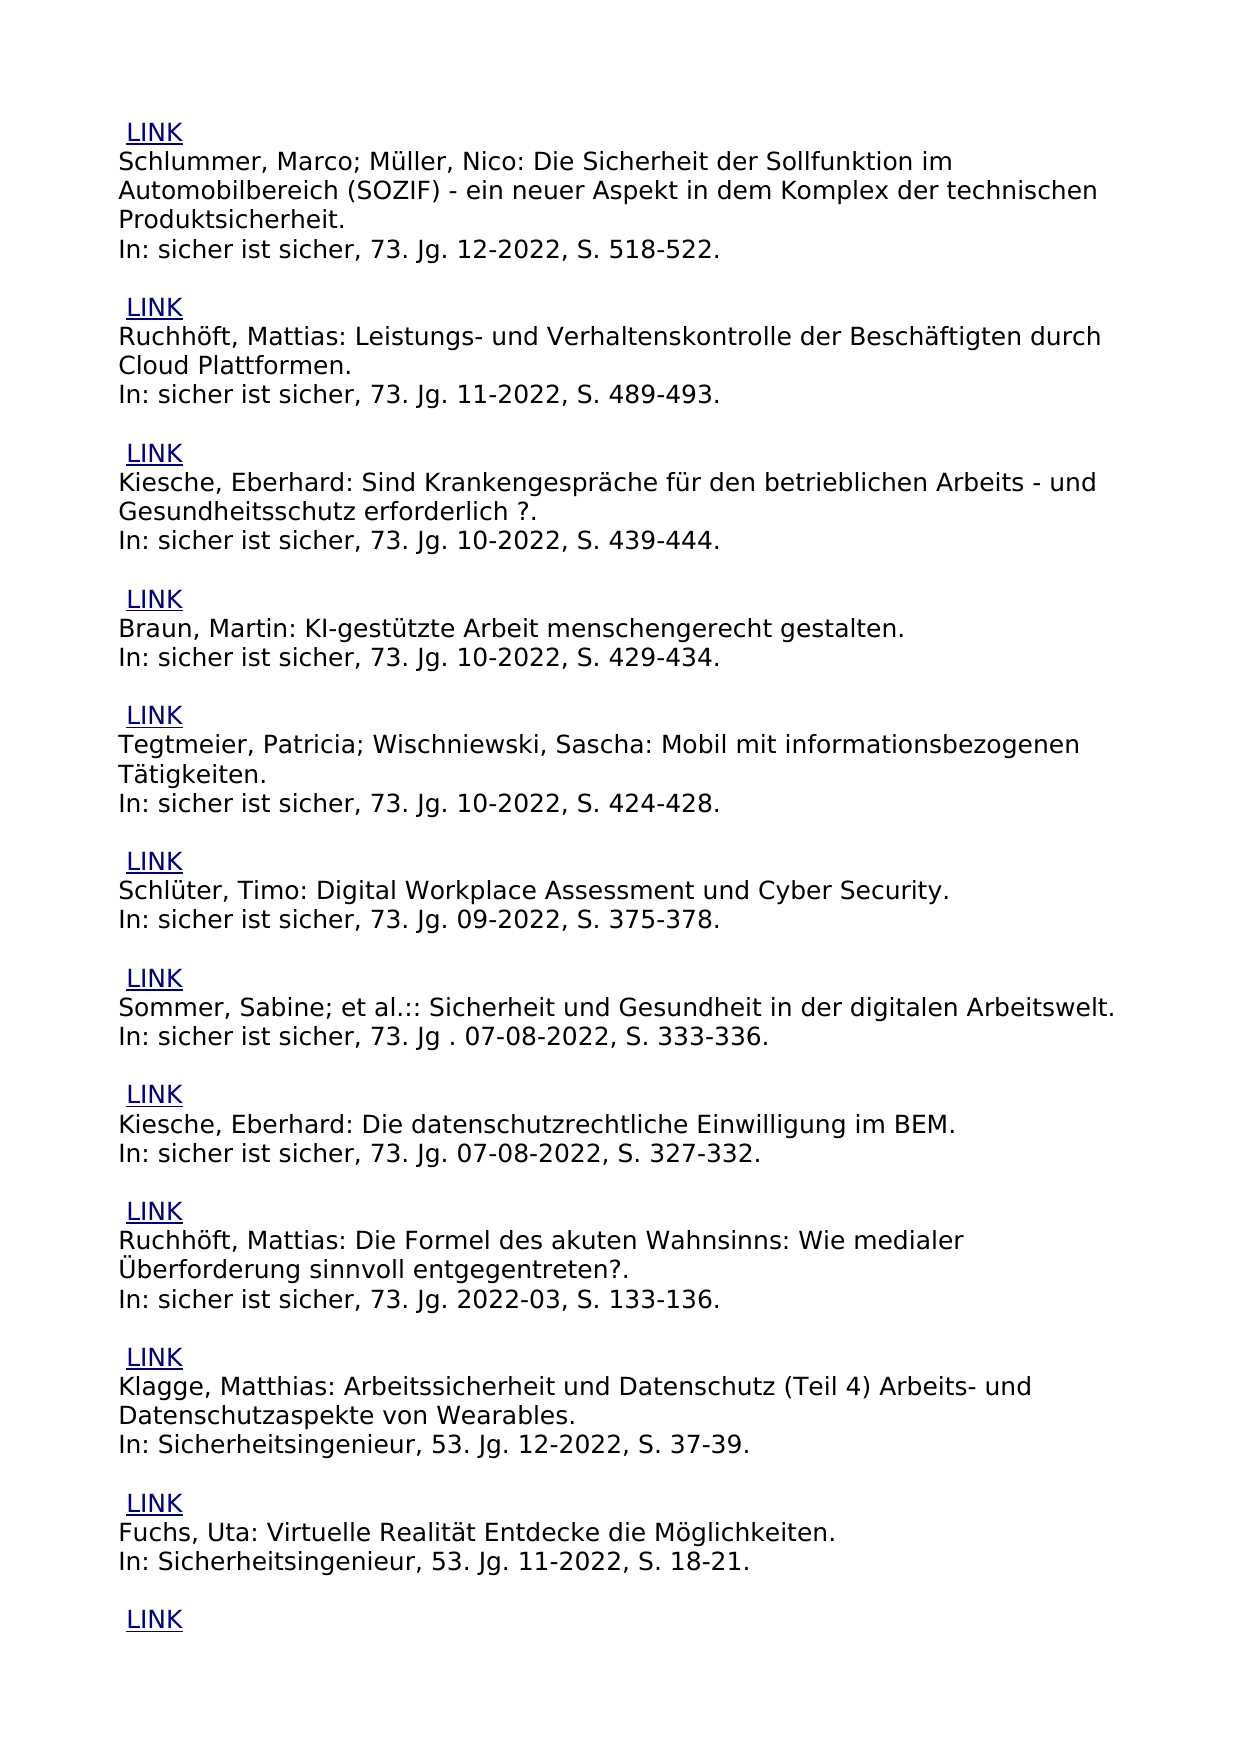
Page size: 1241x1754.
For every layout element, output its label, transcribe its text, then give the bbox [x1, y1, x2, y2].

text LINK Schlummer, Marco; Müller, Nico: Die Sicherheit der Sollfunktion im Automobilbereich (SOZIF) - ein neuer Aspekt in dem Komplex der technischen Produktsicherheit. In: sicher ist sicher, 73. Jg. 12-2022, S. 518-522. LINK Ruchhöft, Mattias: Leistungs- und Verhaltenskontrolle der Beschäftigten durch Cloud Plattformen. In: sicher ist sicher, 73. Jg. 11-2022, S. 489-493. LINK Kiesche, Eberhard: Sind Krankengespräche für den betrieblichen Arbeits - und Gesundheitsschutz erforderlich ?. In: sicher ist sicher, 73. Jg. 10-2022, S. 439-444. LINK Braun, Martin: KI-gestützte Arbeit menschengerecht gestalten. In: sicher ist sicher, 73. Jg. 10-2022, S. 429-434. LINK Tegtmeier, Patricia; Wischniewski, Sascha: Mobil mit informationsbezogenen Tätigkeiten. In: sicher ist sicher, 73. Jg. 10-2022, S. 424-428. LINK Schlüter, Timo: Digital Workplace Assessment und Cyber Security. In: sicher ist sicher, 73. Jg. 09-2022, S. 375-378. LINK Sommer, Sabine; et al.:: Sicherheit und Gesundheit in der digitalen Arbeitswelt. In: sicher ist sicher, 73. Jg . 07-08-2022, S. 333-336. LINK Kiesche, Eberhard: Die datenschutzrechtliche Einwilligung im BEM. In: sicher ist sicher, 73. Jg. 07-08-2022, S. 327-332. LINK Ruchhöft, Mattias: Die Formel des akuten Wahnsinns: Wie medialer Überforderung sinnvoll entgegentreten?. In: sicher ist sicher, 73. Jg. 2022-03, S. 133-136. LINK Klagge, Matthias: Arbeitssicherheit und Datenschutz (Teil 4) Arbeits- und Datenschutzaspekte von Wearables. In: Sicherheitsingenieur, 53. Jg. 12-2022, S. 37-39. LINK Fuchs, Uta: Virtuelle Realität Entdecke die Möglichkeiten. In: Sicherheitsingenieur, 53. Jg. 11-2022, S. 18-21. LINK [118, 118, 1122, 1635]
